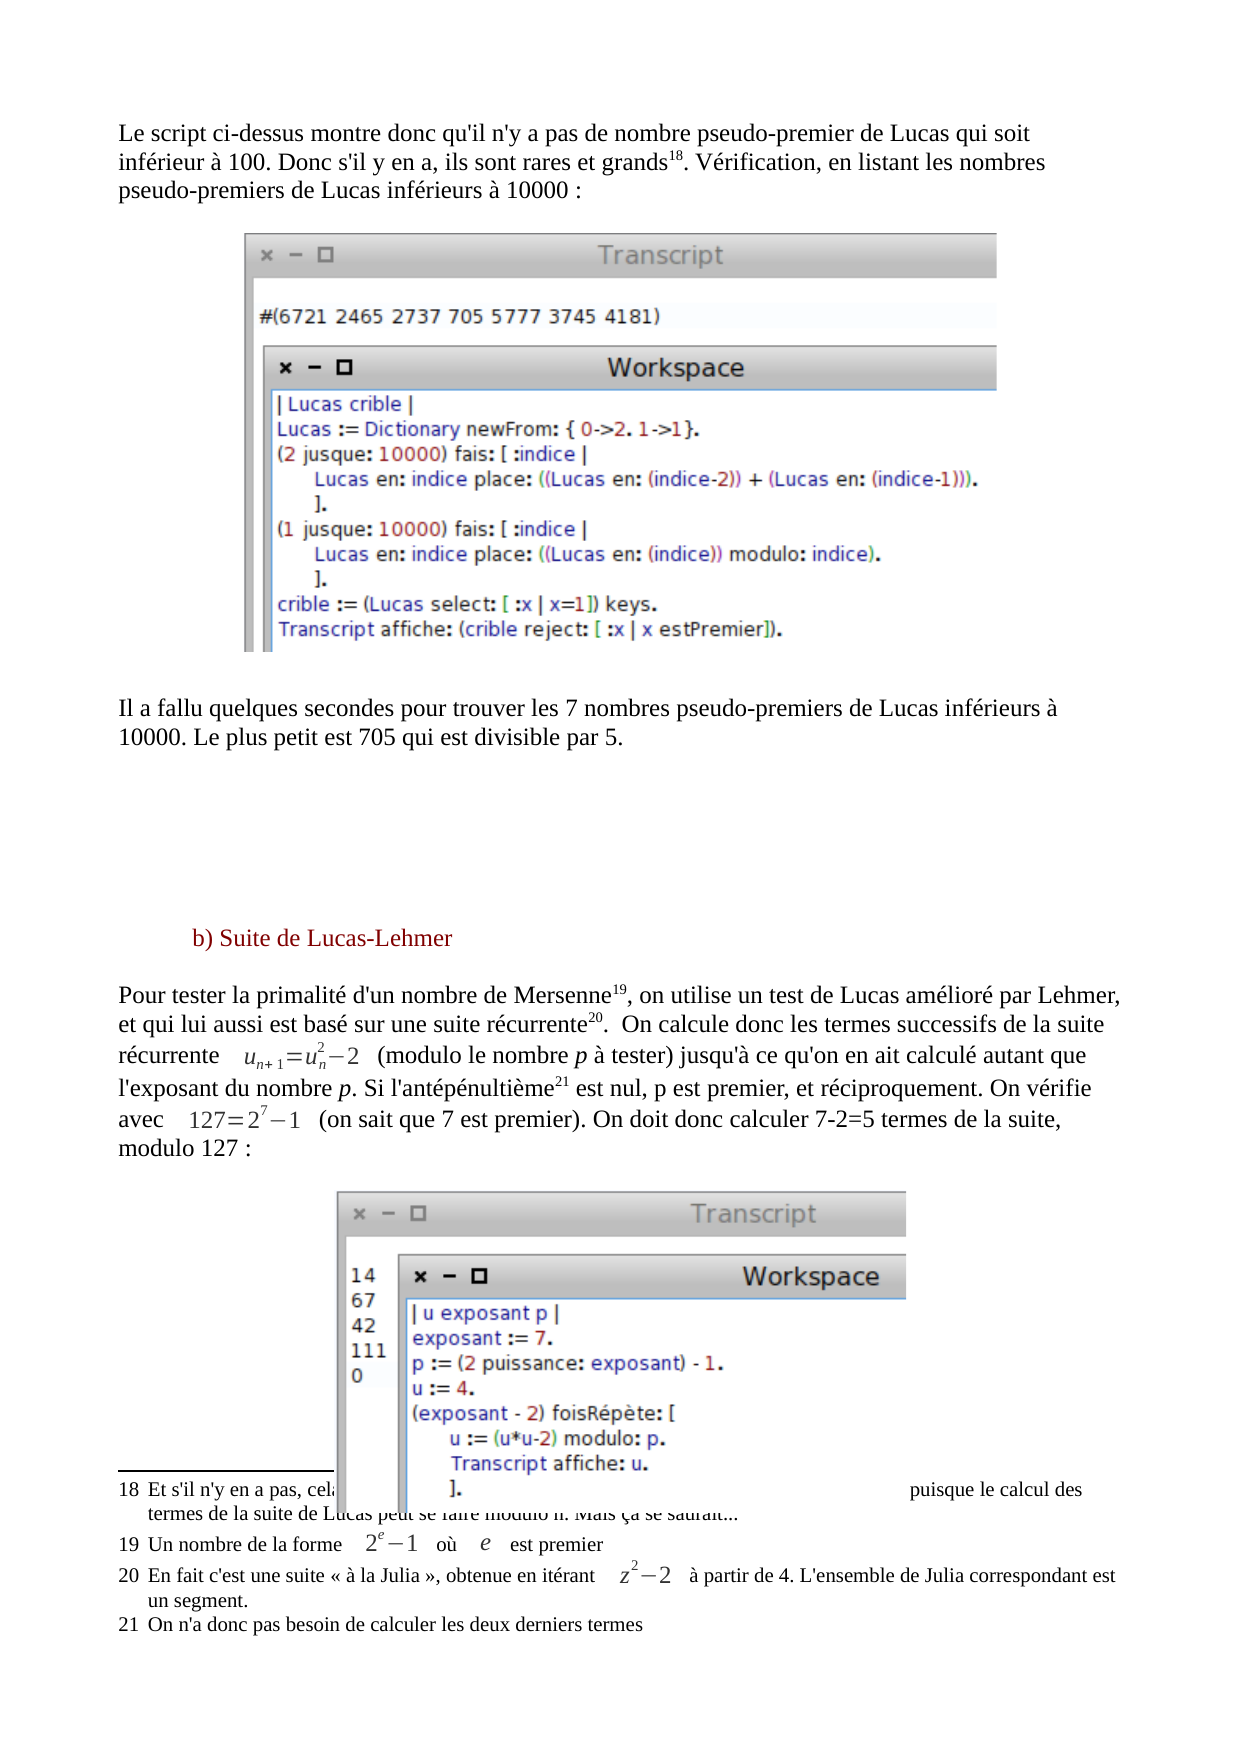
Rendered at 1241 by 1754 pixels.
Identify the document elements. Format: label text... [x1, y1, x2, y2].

text On n'a donc pas besoin de calculer les deux derniers termes [118, 1612, 1122, 1636]
picture [243, 233, 997, 652]
text Et s'il n'y en a pas, cela veut dire qu'on peut très facilement tester la primalité d'un nombre, puisque le calcul des termes de la suite de Lucas peut se faire modulo n. Mais ça se saurait... [118, 1477, 1122, 1525]
text En fait c'est une suite « à la Julia », obtenue en itérant à partir de 4. L'ensemble de Julia correspondant est un segment. [118, 1557, 1122, 1612]
text Un nombre de la forme où est premier [118, 1525, 1122, 1557]
text Pour tester la primalité d'un nombre de Mersenne, on utilise un test de Lucas amélioré par Lehmer, et qui lui aussi est basé sur une suite récurrente. On calcule donc les termes successifs de la suite récurrente (modulo le nombre p à tester) jusqu'à ce qu'on en ait calculé autant que l'exposant du nombre p. Si l'antépénultième est nul, p est premier, et réciproquement. On vérifie avec (on sait que 7 est premier). On doit donc calculer 7-2=5 termes de la suite, modulo 127 : [118, 981, 1122, 1162]
text Le script ci-dessus montre donc qu'il n'y a pas de nombre pseudo-premier de Lucas qui soit inférieur à 100. Donc s'il y en a, ils sont rares et grands. Vérification, en listant les nombres pseudo-premiers de Lucas inférieurs à 10000 : [118, 118, 1122, 204]
text Il a fallu quelques secondes pour trouver les 7 nombres pseudo-premiers de Lucas inférieurs à 10000. Le plus petit est 705 qui est divisible par 5. [118, 693, 1122, 751]
picture [334, 1190, 907, 1513]
text b) Suite de Lucas-Lehmer [118, 923, 1122, 952]
